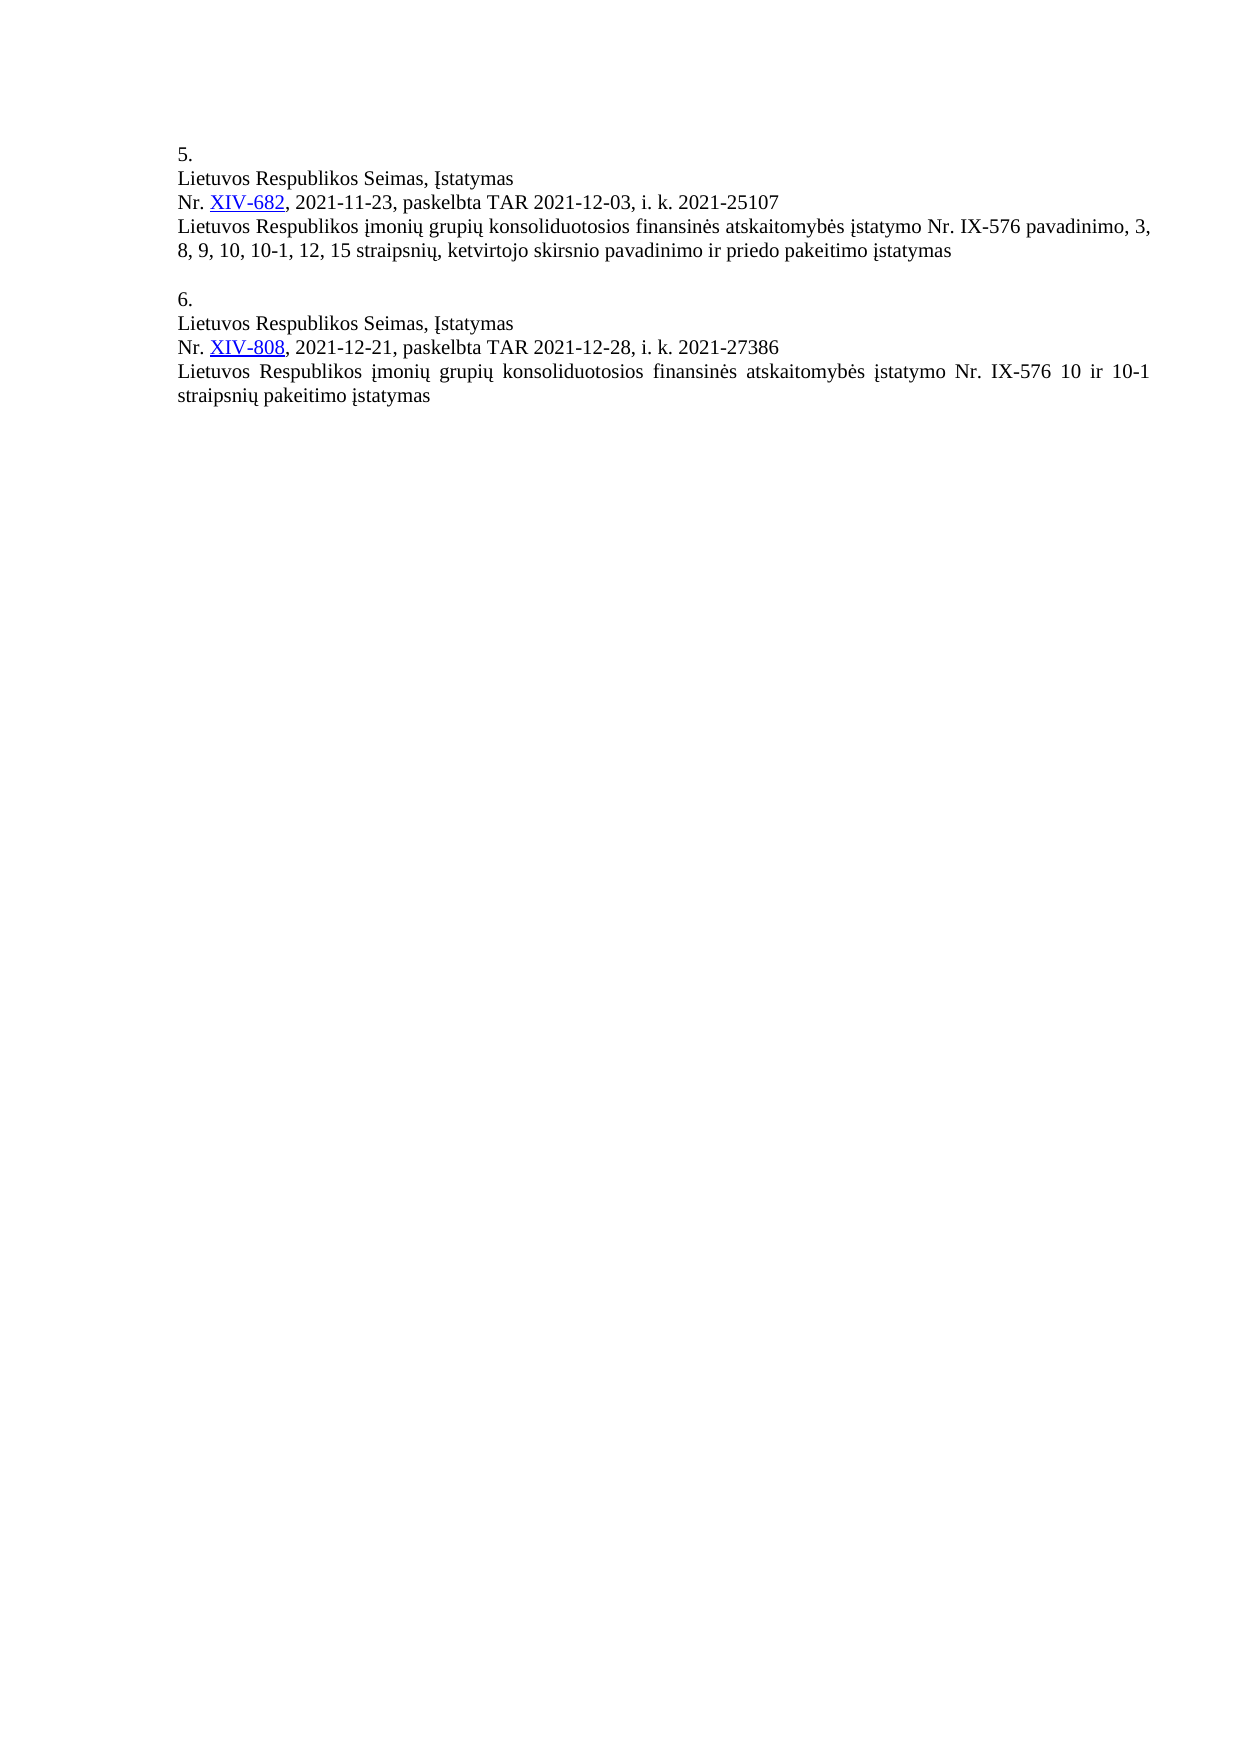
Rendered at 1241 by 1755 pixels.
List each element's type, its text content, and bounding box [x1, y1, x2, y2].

text 6. [177, 287, 1152, 311]
text Lietuvos Respublikos Seimas, Įstatymas [177, 166, 1152, 190]
text Lietuvos Respublikos įmonių grupių konsoliduotosios finansinės atskaitomybės įstatymo Nr. IX-576 pavadinimo, 3, 8, 9, 10, 10-1, 12, 15 straipsnių, ketvirtojo skirsnio pavadinimo ir priedo pakeitimo įstatymas [177, 214, 1152, 262]
text 5. [177, 142, 1152, 166]
text Lietuvos Respublikos įmonių grupių konsoliduotosios finansinės atskaitomybės įstatymo Nr. IX-576 10 ir 10-1 straipsnių pakeitimo įstatymas [177, 359, 1152, 407]
text Nr. XIV-808, 2021-12-21, paskelbta TAR 2021-12-28, i. k. 2021-27386 [177, 335, 1152, 359]
text Nr. XIV-682, 2021-11-23, paskelbta TAR 2021-12-03, i. k. 2021-25107 [177, 190, 1152, 214]
text Lietuvos Respublikos Seimas, Įstatymas [177, 311, 1152, 335]
